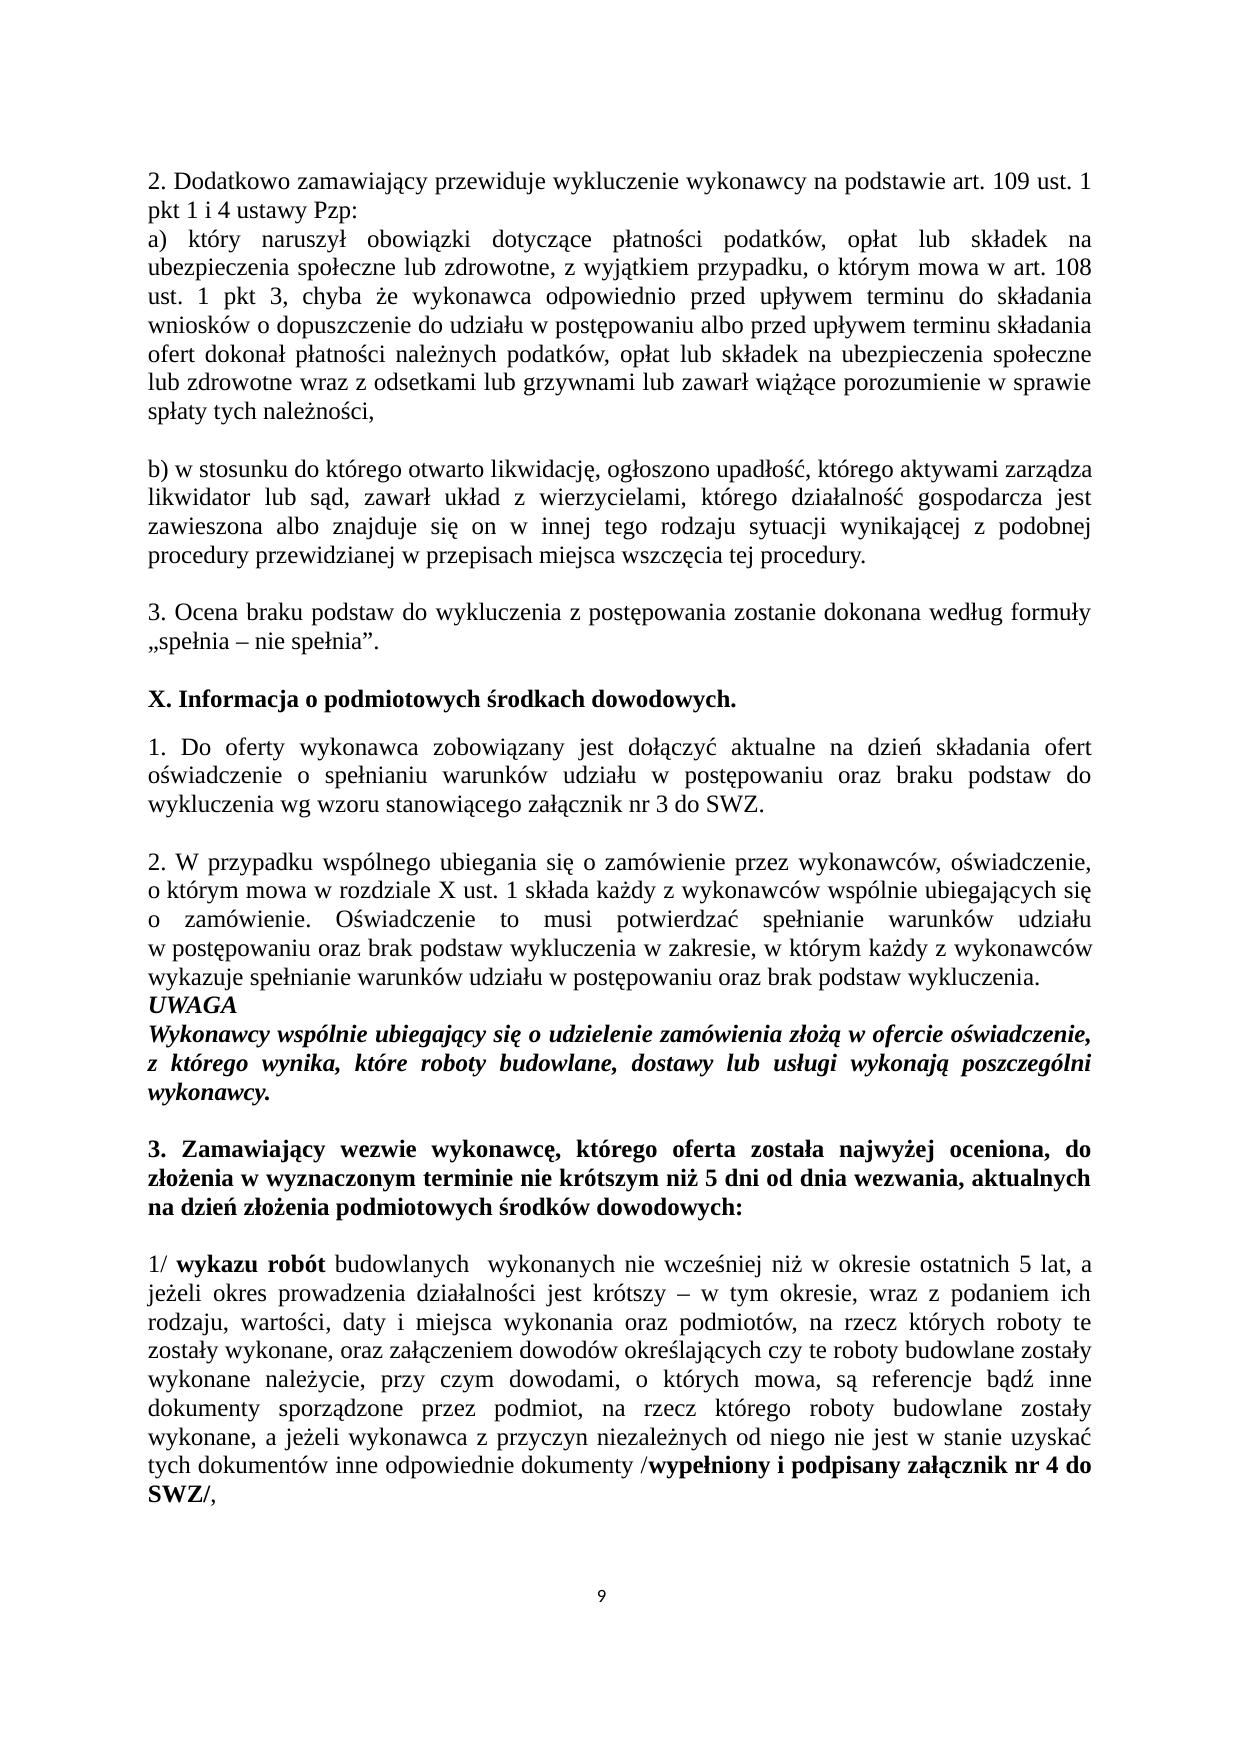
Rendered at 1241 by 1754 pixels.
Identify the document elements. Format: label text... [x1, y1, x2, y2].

text 3. Ocena braku podstaw do wykluczenia z postępowania zostanie dokonana według formuły „spełnia – nie spełnia”. [148, 597, 1093, 655]
text b) w stosunku do którego otwarto likwidację, ogłoszono upadłość, którego aktywami zarządza likwidator lub sąd, zawarł układ z wierzycielami, którego działalność gospodarcza jest zawieszona albo znajduje się on w innej tego rodzaju sytuacji wynikającej z podobnej procedury przewidzianej w przepisach miejsca wszczęcia tej procedury. [148, 454, 1093, 569]
text a) który naruszył obowiązki dotyczące płatności podatków, opłat lub składek na ubezpieczenia społeczne lub zdrowotne, z wyjątkiem przypadku, o którym mowa w art. 108 ust. 1 pkt 3, chyba że wykonawca odpowiednio przed upływem terminu do składania wniosków o dopuszczenie do udziału w postępowaniu albo przed upływem terminu składania ofert dokonał płatności należnych podatków, opłat lub składek na ubezpieczenia społeczne lub zdrowotne wraz z odsetkami lub grzywnami lub zawarł wiążące porozumienie w sprawie spłaty tych należności, [148, 224, 1093, 425]
text 2. Dodatkowo zamawiający przewiduje wykluczenie wykonawcy na podstawie art. 109 ust. 1 pkt 1 i 4 ustawy Pzp: [148, 166, 1093, 224]
text Wykonawcy wspólnie ubiegający się o udzielenie zamówienia złożą w ofercie oświadczenie, z którego wynika, które roboty budowlane, dostawy lub usługi wykonają poszczególni wykonawcy. [148, 1019, 1093, 1105]
text 3. Zamawiający wezwie wykonawcę, którego oferta została najwyżej oceniona, do złożenia w wyznaczonym terminie nie krótszym niż 5 dni od dnia wezwania, aktualnych na dzień złożenia podmiotowych środków dowodowych: [148, 1134, 1093, 1220]
text 1. Do oferty wykonawca zobowiązany jest dołączyć aktualne na dzień składania ofert oświadczenie o spełnianiu warunków udziału w postępowaniu oraz braku podstaw do wykluczenia wg wzoru stanowiącego załącznik nr 3 do SWZ. [148, 732, 1093, 818]
text UWAGA [148, 990, 1093, 1019]
text 1/ wykazu robót budowlanych wykonanych nie wcześniej niż w okresie ostatnich 5 lat, a jeżeli okres prowadzenia działalności jest krótszy – w tym okresie, wraz z podaniem ich rodzaju, wartości, daty i miejsca wykonania oraz podmiotów, na rzecz których roboty te zostały wykonane, oraz załączeniem dowodów określających czy te roboty budowlane zostały wykonane należycie, przy czym dowodami, o których mowa, są referencje bądź inne dokumenty sporządzone przez podmiot, na rzecz którego roboty budowlane zostały wykonane, a jeżeli wykonawca z przyczyn niezależnych od niego nie jest w stanie uzyskać tych dokumentów inne odpowiednie dokumenty /wypełniony i podpisany załącznik nr 4 do SWZ/, [148, 1249, 1093, 1508]
text 2. W przypadku wspólnego ubiegania się o zamówienie przez wykonawców, oświadczenie, o którym mowa w rozdziale X ust. 1 składa każdy z wykonawców wspólnie ubiegających się o zamówienie. Oświadczenie to musi potwierdzać spełnianie warunków udziału w postępowaniu oraz brak podstaw wykluczenia w zakresie, w którym każdy z wykonawców wykazuje spełnianie warunków udziału w postępowaniu oraz brak podstaw wykluczenia. [148, 847, 1093, 990]
text X. Informacja o podmiotowych środkach dowodowych. [148, 684, 1093, 712]
